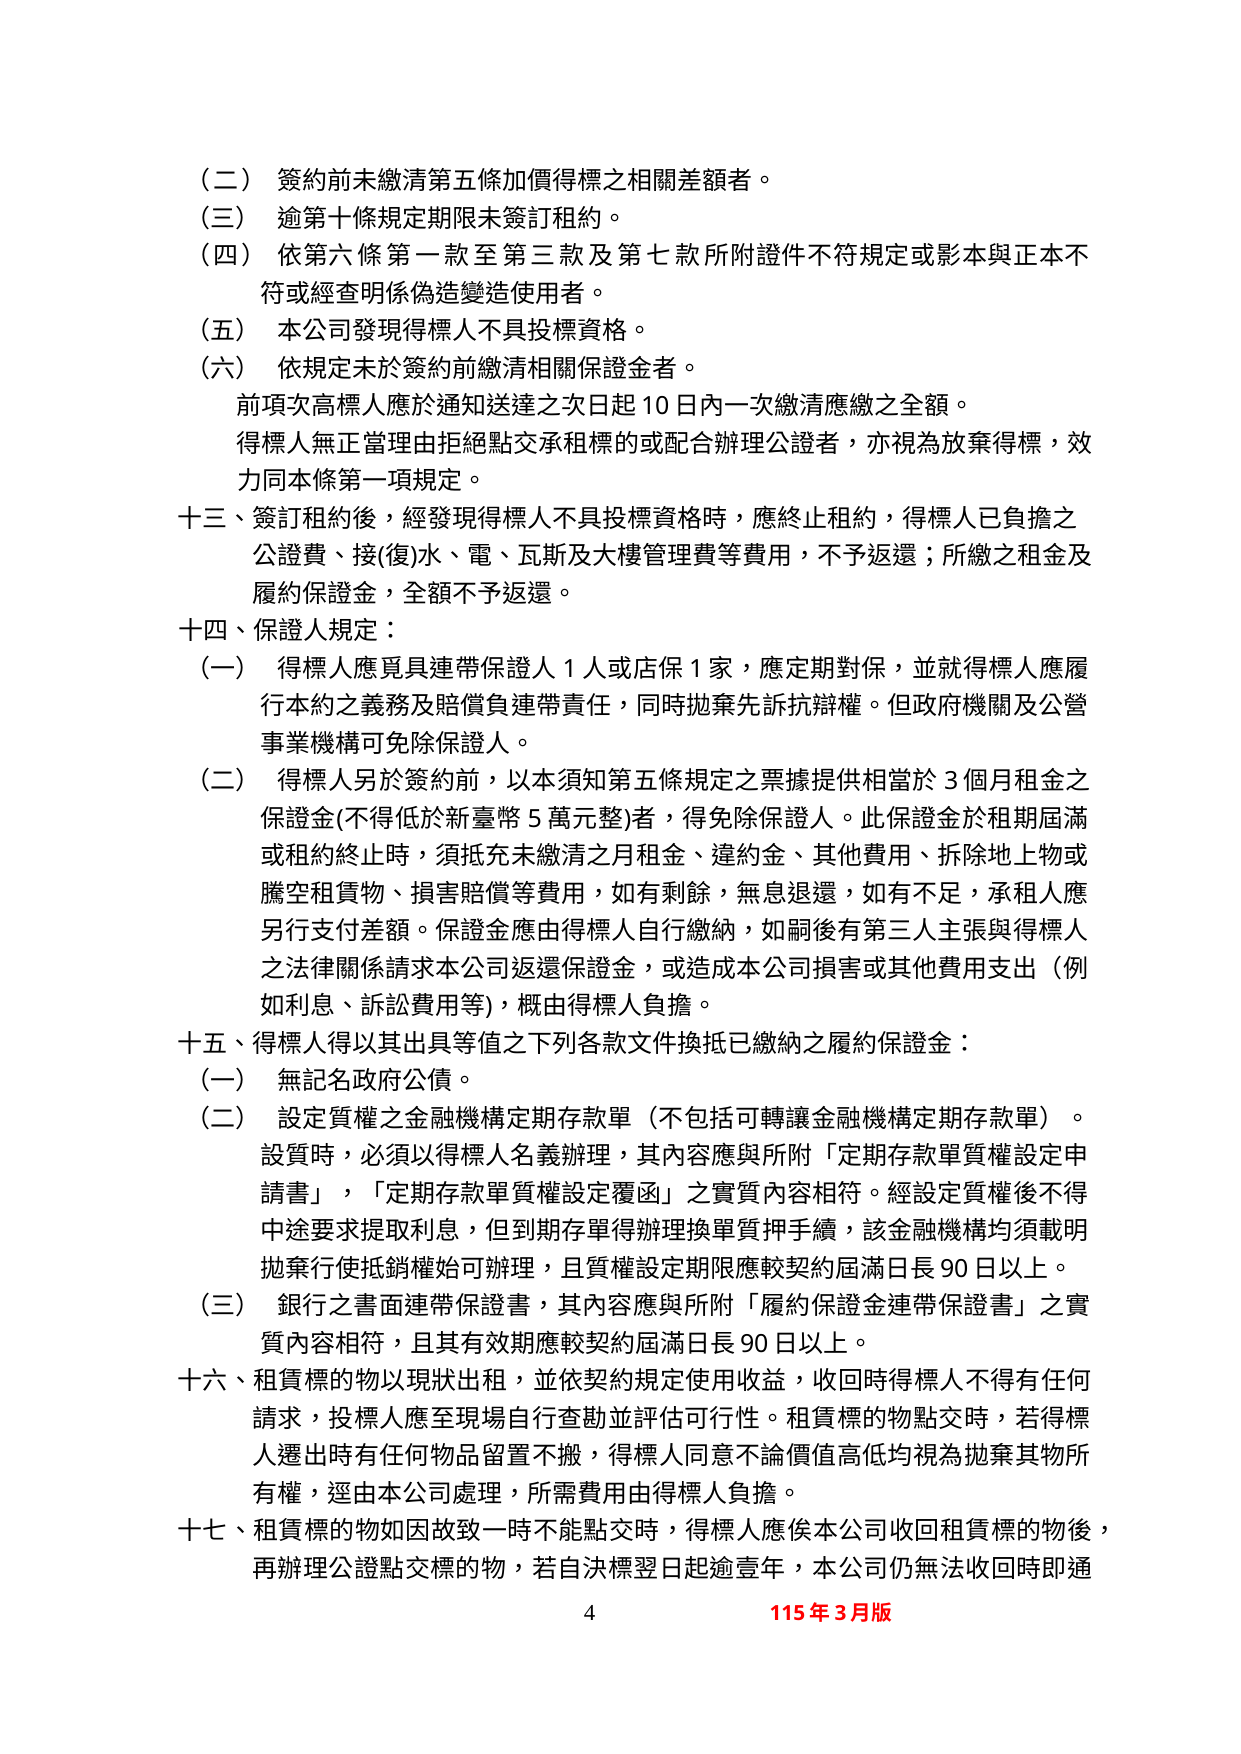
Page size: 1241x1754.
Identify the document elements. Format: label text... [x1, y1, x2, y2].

list 得標人應覓具連帶保證人1人或店保1家，應定期對保，並就得標人應履行本約之義務及賠償負連帶責任，同時拋棄先訴抗辯權。但政府機關及公營事業機構可免除保證人。 [185, 647, 1090, 759]
text 十七、租賃標的物如因故致一時不能點交時，得標人應俟本公司收回租賃標的物後，再辦理公證點交標的物，若自決標翌日起逾壹年，本公司仍無法收回時即通知得標人取消得標權，並無息退還押標金，但自決標翌日起已逾2個月仍未收回標的物時，得標人得向本公司主張放棄得標權無息領回押標金，不得有其他請求。 [177, 1509, 1092, 1584]
list 得標人另於簽約前，以本須知第五條規定之票據提供相當於3個月租金之保證金(不得低於新臺幣5萬元整)者，得免除保證人。此保證金於租期屆滿或租約終止時，須抵充未繳清之月租金、違約金、其他費用、拆除地上物或騰空租賃物、損害賠償等費用，如有剩餘，無息退還，如有不足，承租人應另行支付差額。保證金應由得標人自行繳納，如嗣後有第三人主張與得標人之法律關係請求本公司返還保證金，或造成本公司損害或其他費用支出（例如利息、訴訟費用等)，概由得標人負擔。 [185, 759, 1090, 1022]
list 本公司發現得標人不具投標資格。 [185, 309, 1090, 347]
list 簽約前未繳清第五條加價得標之相關差額者。 [185, 159, 1090, 197]
list 逾第十條規定期限未簽訂租約。 [185, 197, 1090, 234]
list 設定質權之金融機構定期存款單（不包括可轉讓金融機構定期存款單）。設質時，必須以得標人名義辦理，其內容應與所附「定期存款單質權設定申請書」，「定期存款單質權設定覆函」之實質內容相符。經設定質權後不得中途要求提取利息，但到期存單得辦理換單質押手續，該金融機構均須載明拋棄行使抵銷權始可辦理，且質權設定期限應較契約屆滿日長90日以上。 [185, 1097, 1090, 1284]
text 十六、租賃標的物以現狀出租，並依契約規定使用收益，收回時得標人不得有任何請求，投標人應至現場自行查勘並評估可行性。租賃標的物點交時，若得標人遷出時有任何物品留置不搬，得標人同意不論價值高低均視為拋棄其物所有權，逕由本公司處理，所需費用由得標人負擔。 [177, 1359, 1092, 1509]
text 十四、保證人規定： [179, 609, 1092, 647]
list 無記名政府公債。 [185, 1059, 1090, 1097]
list 銀行之書面連帶保證書，其內容應與所附「履約保證金連帶保證書」之實質內容相符，且其有效期應較契約屆滿日長90日以上。 [185, 1284, 1090, 1359]
text 十五、得標人得以其出具等值之下列各款文件換抵已繳納之履約保證金： [177, 1022, 1092, 1059]
text 十三、簽訂租約後，經發現得標人不具投標資格時，應終止租約，得標人已負擔之公證費、接(復)水、電、瓦斯及大樓管理費等費用，不予返還；所繳之租金及履約保證金，全額不予返還。 [177, 497, 1092, 609]
text 得標人無正當理由拒絕點交承租標的或配合辦理公證者，亦視為放棄得標，效力同本條第一項規定。 [236, 422, 1092, 497]
list 依第六條第一款至第三款及第七款所附證件不符規定或影本與正本不符或經查明係偽造變造使用者。 [185, 234, 1090, 309]
text 前項次高標人應於通知送達之次日起10日內一次繳清應繳之全額。 [236, 384, 1092, 422]
list 依規定未於簽約前繳清相關保證金者。 [185, 347, 1090, 384]
